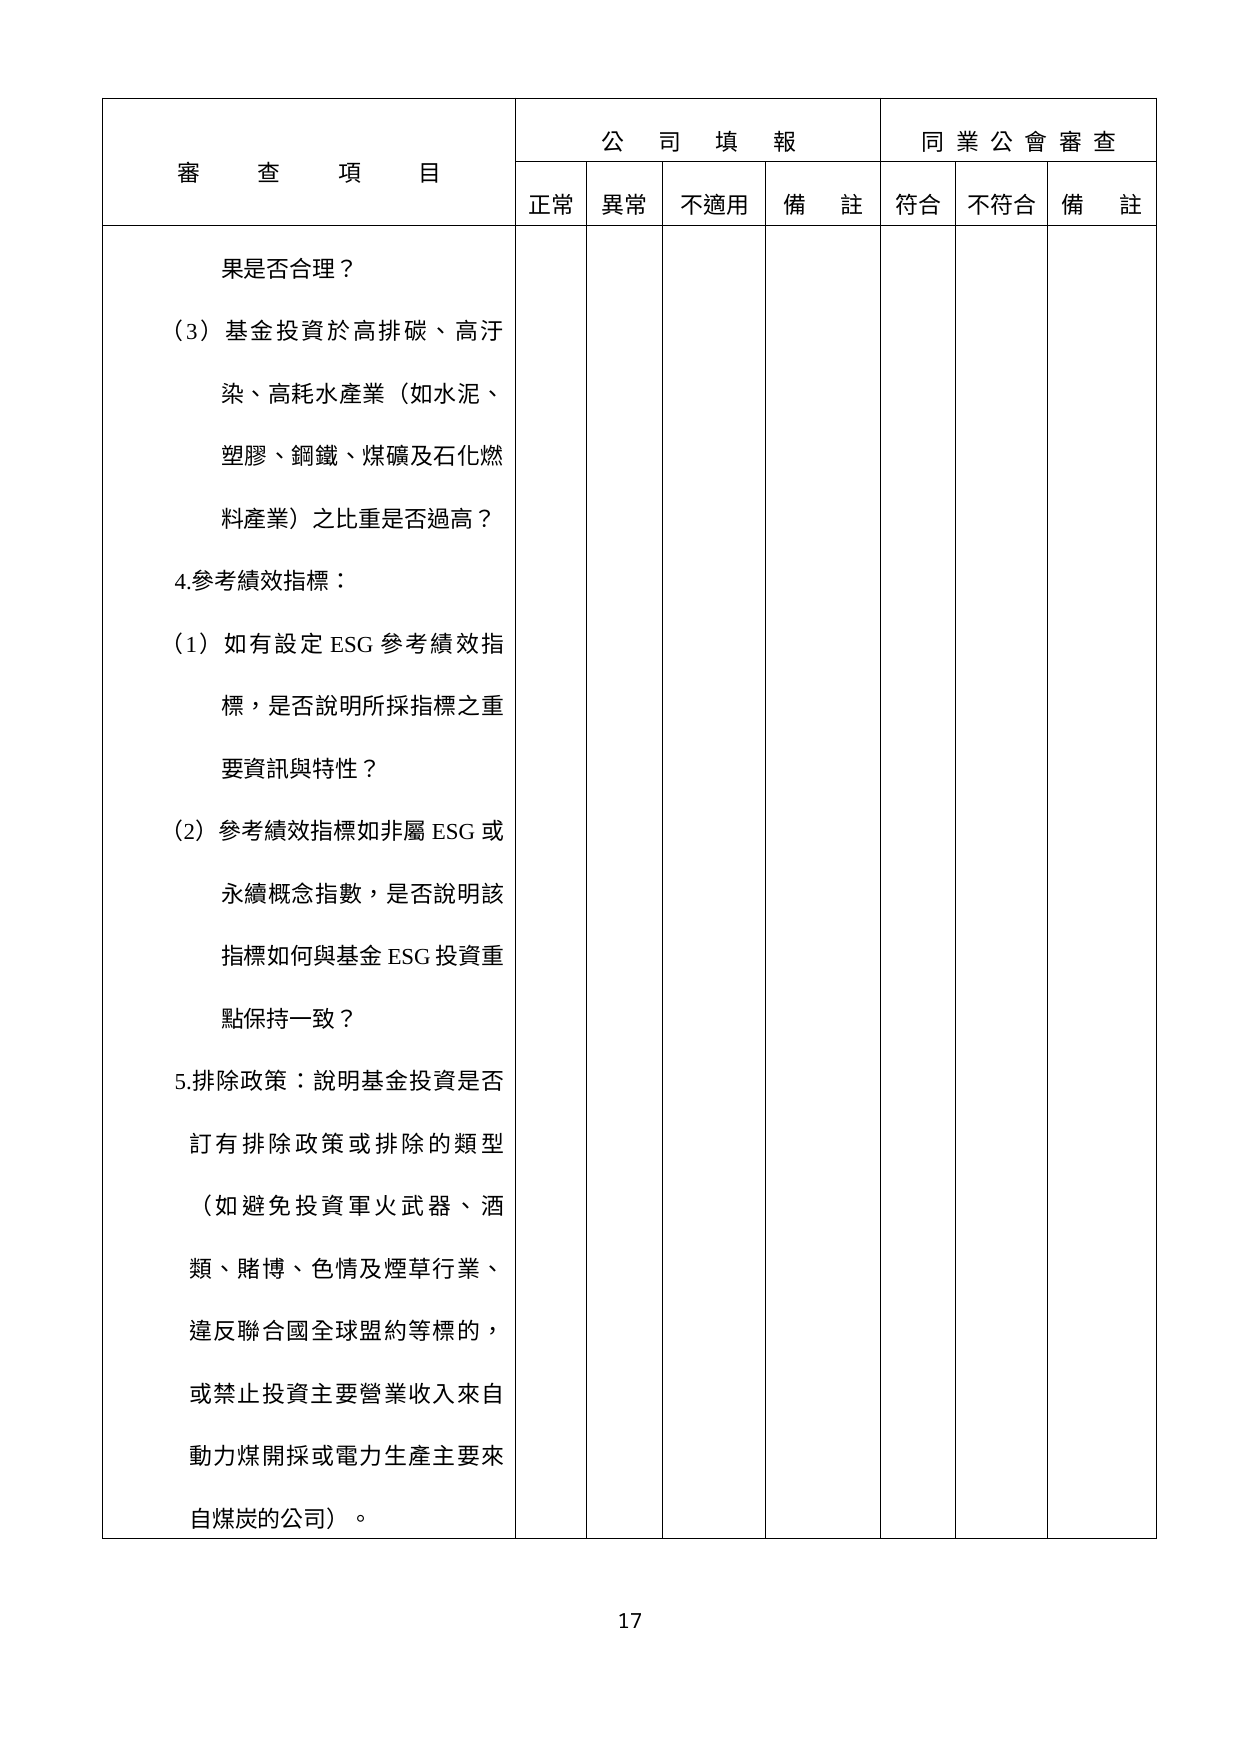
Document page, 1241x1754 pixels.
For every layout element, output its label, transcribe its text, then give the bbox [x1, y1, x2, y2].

table_header 審 查 項 目 [103, 99, 515, 224]
table_cell [516, 226, 586, 1538]
table_header 公 司 填 報 [516, 99, 880, 161]
table_cell 不適用 [663, 162, 765, 224]
table_cell [587, 226, 662, 1538]
table_cell [956, 226, 1047, 1538]
table_cell 正常 [516, 162, 586, 224]
table_cell 不符合 [956, 162, 1047, 224]
table_cell 符合 [881, 162, 955, 224]
table_cell 備 註 [766, 162, 880, 224]
table_cell [1048, 226, 1156, 1538]
table_cell [881, 226, 955, 1538]
table_cell 異常 [587, 162, 662, 224]
table_cell 備 註 [1048, 162, 1156, 224]
table_cell [766, 226, 880, 1538]
table_header 同 業 公 會 審 查 [881, 99, 1156, 161]
table_cell 果是否合理？ （3）基金投資於高排碳、高汙染、高耗水產業（如水泥、塑膠、鋼鐵、煤礦及石化燃料產業）之比重是否過高？ 4.參考績效指標： （1）如有設定ESG參考績效指標，是否說明所採指標之重要資訊與特性？ （2）參考績效指標如非屬ESG 或永續概念指數，是否說明該指標如何與基金ESG投資重點保持一致？ 5.排除政策：說明基金投資是否訂有排除政策或排除的類型（如避免投資軍火武器、酒類、賭博、色情及煙草行業、違反聯合國全球盟約等標的，或禁止投資主要營業收入來自動力煤開採或電力生產主要來自煤炭的公司）。 [103, 226, 515, 1538]
table_cell [663, 226, 765, 1538]
